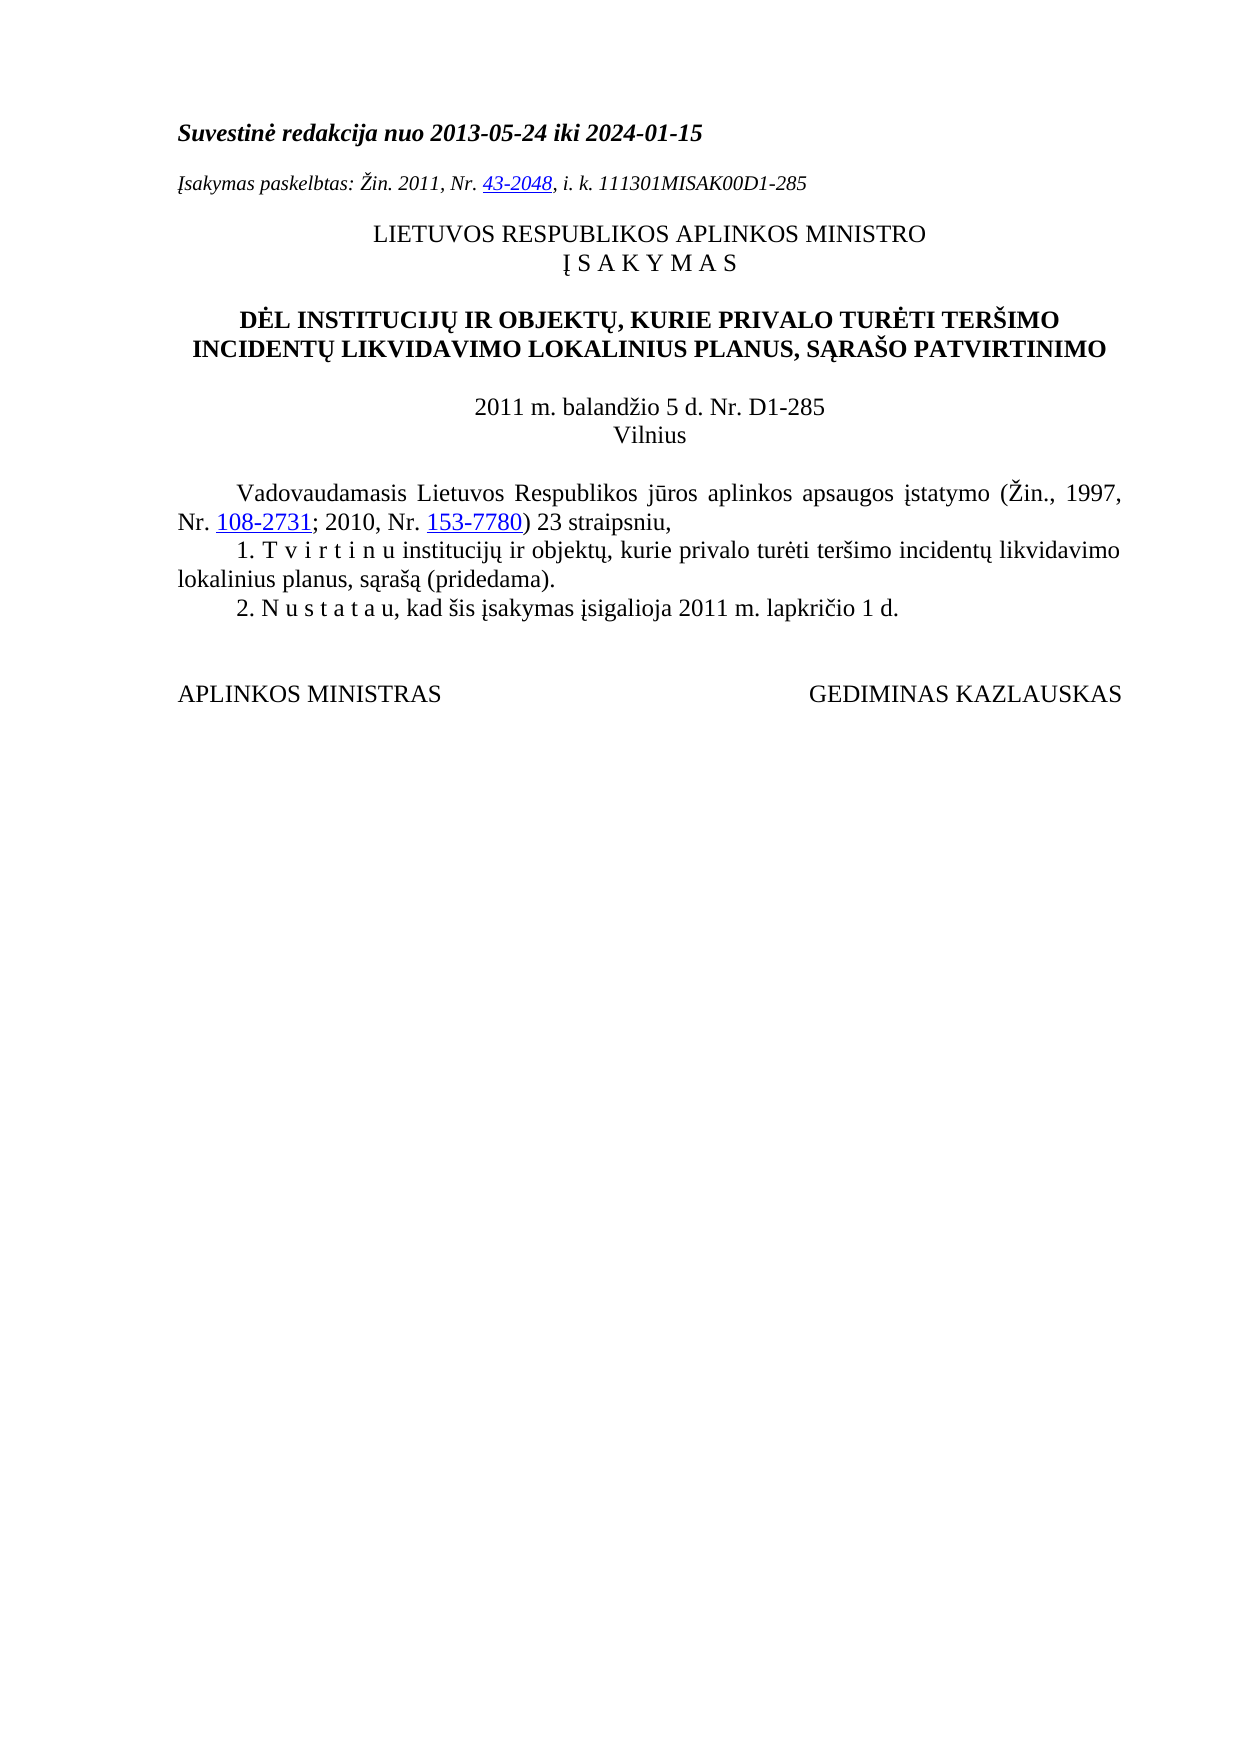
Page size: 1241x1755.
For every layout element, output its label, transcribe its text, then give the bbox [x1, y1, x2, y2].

text Suvestinė redakcija nuo 2013-05-24 iki 2024-01-15 [177, 118, 1122, 147]
text DĖL INSTITUCIJŲ IR OBJEKTŲ, KURIE PRIVALO TURĖTI TERŠIMO INCIDENTŲ LIKVIDAVIMO LOKALINIUS PLANUS, SĄRAŠO PATVIRTINIMO [177, 305, 1122, 363]
text Įsakymas paskelbtas: Žin. 2011, Nr. 43-2048, i. k. 111301MISAK00D1-285 [177, 171, 1122, 195]
text 1. T v i r t i n u institucijų ir objektų, kurie privalo turėti teršimo incidentų likvidavimo lokalinius planus, sąrašą (pridedama). [177, 535, 1122, 593]
text Vilnius [177, 420, 1122, 449]
text 2. N u s t a t a u, kad šis įsakymas įsigalioja 2011 m. lapkričio 1 d. [177, 593, 1122, 622]
text 2011 m. balandžio 5 d. Nr. D1-285 [177, 392, 1122, 420]
text Į S A K Y M A S [177, 248, 1122, 277]
text Aplinkos ministras Gediminas Kazlauskas [177, 679, 1122, 708]
text LIETUVOS RESPUBLIKOS APLINKOS MINISTRO [177, 219, 1122, 248]
text Vadovaudamasis Lietuvos Respublikos jūros aplinkos apsaugos įstatymo (Žin., 1997, Nr. 108-2731; 2010, Nr. 153-7780) 23 straipsniu, [177, 478, 1122, 535]
